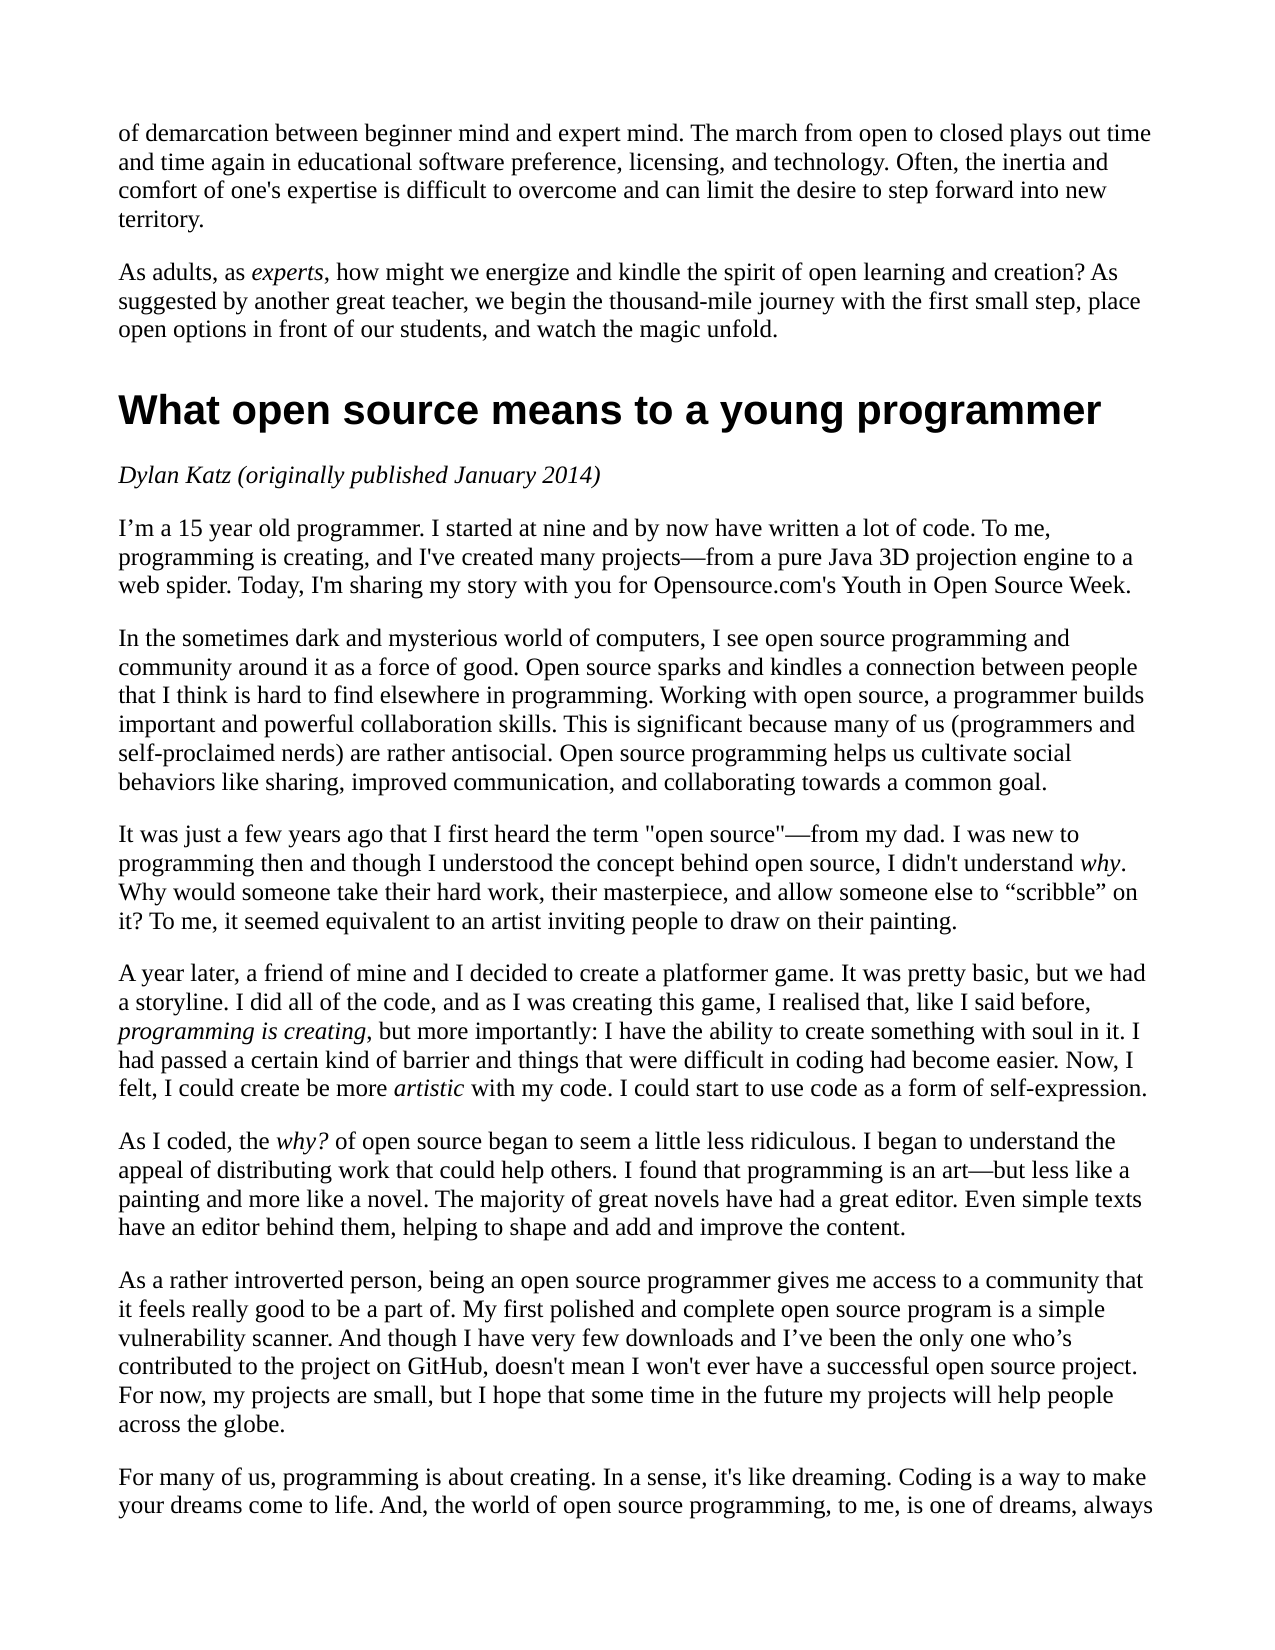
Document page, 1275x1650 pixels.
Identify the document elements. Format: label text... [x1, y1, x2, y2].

text As adults, as experts, how might we energize and kindle the spirit of open learning and creation? As suggested by another great teacher, we begin the thousand-mile journey with the first small step, place open options in front of our students, and watch the magic unfold. [118, 257, 1157, 343]
text A year later, a friend of mine and I decided to create a platformer game. It was pretty basic, but we had a storyline. I did all of the code, and as I was creating this game, I realised that, like I said before, programming is creating, but more importantly: I have the ability to create something with soul in it. I had passed a certain kind of barrier and things that were difficult in coding had become easier. Now, I felt, I could create be more artistic with my code. I could start to use code as a form of self-expression. [118, 958, 1157, 1102]
text I’m a 15 year old programmer. I started at nine and by now have written a lot of code. To me, programming is creating, and I've created many projects—from a pure Java 3D projection engine to a web spider. Today, I'm sharing my story with you for Opensource.com's Youth in Open Source Week. [118, 513, 1157, 599]
text Dylan Katz (originally published January 2014) [118, 460, 1157, 489]
text For many of us, programming is about creating. In a sense, it's like dreaming. Coding is a way to make your dreams come to life. And, the world of open source programming, to me, is one of dreams, always [118, 1462, 1157, 1519]
text of demarcation between beginner mind and expert mind. The march from open to closed plays out time and time again in educational software preference, licensing, and technology. Often, the inertia and comfort of one's expertise is difficult to overcome and can limit the desire to step forward into new territory. [118, 118, 1157, 233]
text In the sometimes dark and mysterious world of computers, I see open source programming and community around it as a force of good. Open source sparks and kindles a connection between people that I think is hard to find elsewhere in programming. Working with open source, a programmer builds important and powerful collaboration skills. This is significant because many of us (programmers and self-proclaimed nerds) are rather antisocial. Open source programming helps us cultivate social behaviors like sharing, improved communication, and collaborating towards a common goal. [118, 623, 1157, 796]
text As a rather introverted person, being an open source programmer gives me access to a community that it feels really good to be a part of. My first polished and complete open source program is a simple vulnerability scanner. And though I have very few downloads and I’ve been the only one who’s contributed to the project on GitHub, doesn't mean I won't ever have a successful open source project. For now, my projects are small, but I hope that some time in the future my projects will help people across the globe. [118, 1265, 1157, 1438]
text As I coded, the why? of open source began to seem a little less ridiculous. I began to understand the appeal of distributing work that could help others. I found that programming is an art—but less like a painting and more like a novel. The majority of great novels have had a great editor. Even simple texts have an editor behind them, helping to shape and add and improve the content. [118, 1126, 1157, 1241]
subtitle What open source means to a young programmer [118, 385, 1157, 433]
text It was just a few years ago that I first heard the term "open source"—from my dad. I was new to programming then and though I understood the concept behind open source, I didn't understand why. Why would someone take their hard work, their masterpiece, and allow someone else to “scribble” on it? To me, it seemed equivalent to an artist inviting people to draw on their painting. [118, 819, 1157, 934]
